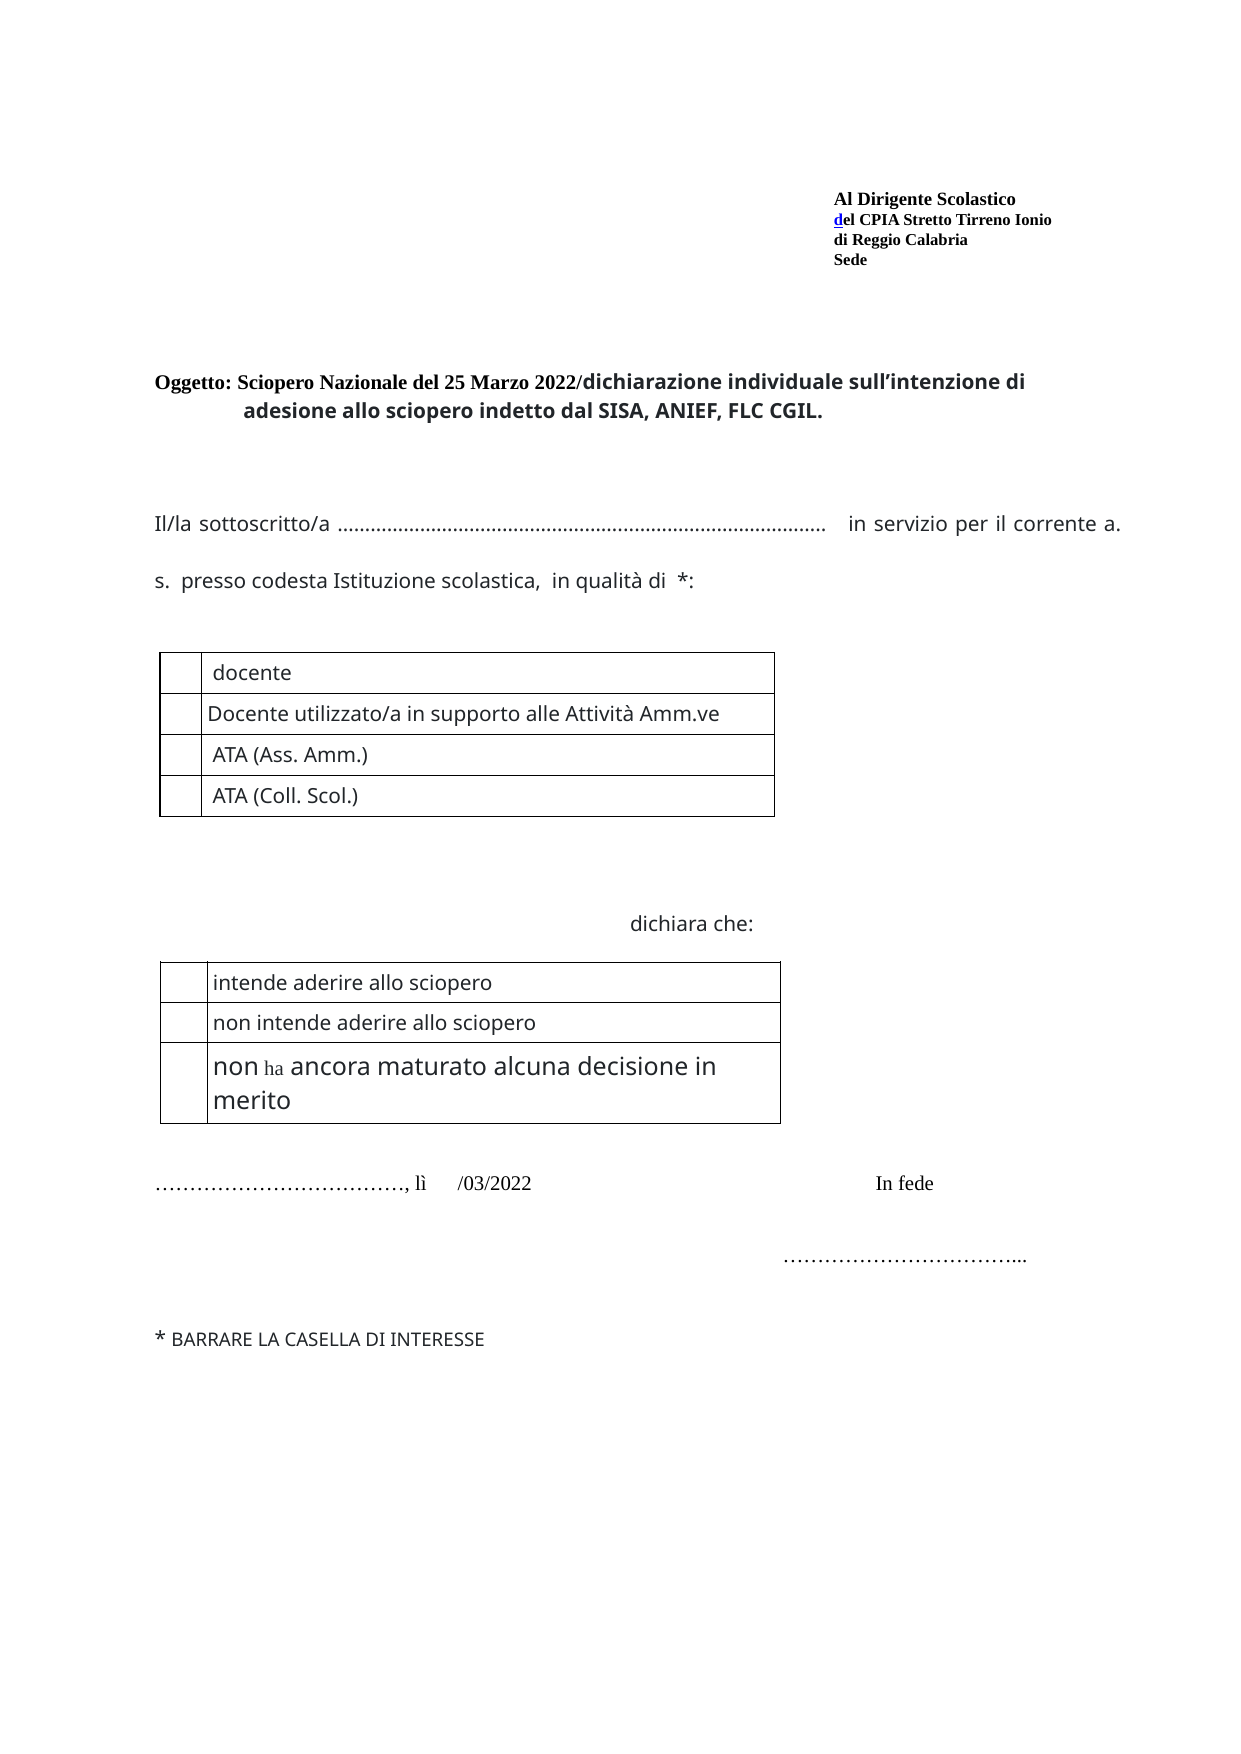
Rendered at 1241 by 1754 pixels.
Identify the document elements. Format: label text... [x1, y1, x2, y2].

table_cell non ha ancora maturato alcuna decisione in merito [208, 1043, 780, 1122]
table_cell ATA (Coll. Scol.) [202, 776, 774, 816]
table_header intende aderire allo sciopero [208, 963, 780, 1002]
text dichiara che: [213, 909, 1122, 937]
table_cell ATA (Ass. Amm.) [202, 735, 774, 774]
text del CPIA Stretto Tirreno Ionio [834, 210, 1122, 229]
text ……………………………... [154, 1219, 1122, 1267]
table_cell [161, 1043, 207, 1122]
text di Reggio Calabria [834, 230, 1122, 249]
table_cell non intende aderire allo sciopero [208, 1003, 780, 1042]
table_cell [161, 1003, 207, 1042]
table_cell Docente utilizzato/a in supporto alle Attività Amm.ve [202, 694, 774, 734]
text Il/la sottoscritto/a ……………………………………………...…………………………….. in servizio per il corrente a. s. presso codesta Istituzione scolastica, in qualità di *: [154, 509, 1122, 595]
table_header docente [202, 653, 774, 693]
text Oggetto: Sciopero Nazionale del 25 Marzo 2022/dichiarazione individuale sull’intenzione di adesione allo sciopero indetto dal SISA, ANIEF, FLC CGIL. [154, 367, 1122, 424]
text * BARRARE LA CASELLA DI INTERESSE [154, 1324, 1122, 1353]
table_cell [161, 776, 201, 816]
table_header [161, 963, 207, 1002]
text Al Dirigente Scolastico [834, 188, 1122, 209]
text Sede [834, 250, 1122, 269]
table_cell [161, 694, 201, 734]
table_cell [161, 735, 201, 774]
table_header [161, 653, 201, 693]
text ………………………………, lì /03/2022 In fede [154, 1171, 1122, 1195]
